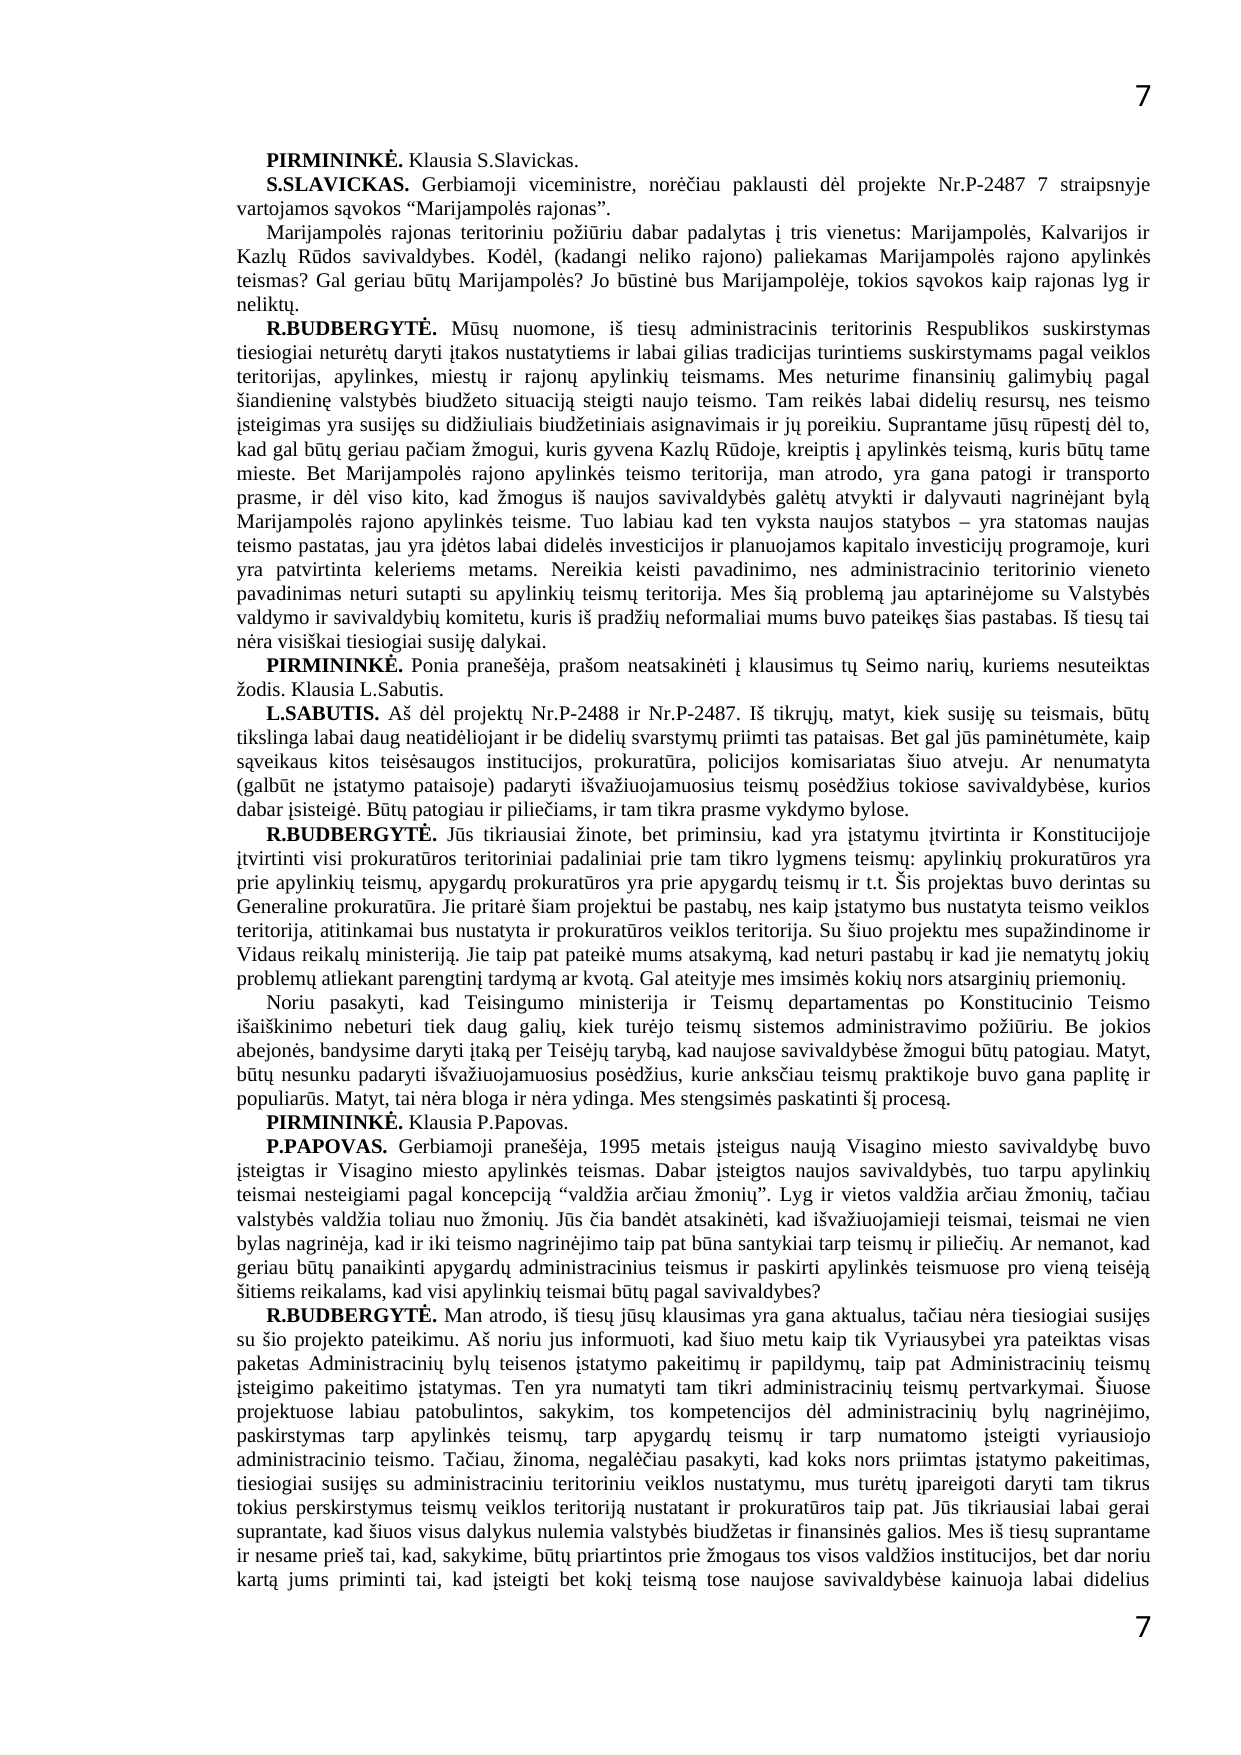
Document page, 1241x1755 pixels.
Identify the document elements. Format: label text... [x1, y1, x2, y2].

text Marijampolės rajonas teritoriniu požiūriu dabar padalytas į tris vienetus: Marijampolės, Kalvarijos ir Kazlų Rūdos savivaldybes. Kodėl, (kadangi neliko rajono) paliekamas Marijampolės rajono apylinkės teismas? Gal geriau būtų Marijampolės? Jo būstinė bus Marijampolėje, tokios sąvokos kaip rajonas lyg ir neliktų. [236, 220, 1152, 316]
text S.SLAVICKAS. Gerbiamoji viceministre, norėčiau paklausti dėl projekte Nr.P-2487 7 straipsnyje vartojamos sąvokos “Marijampolės rajonas”. [236, 172, 1152, 220]
text P.PAPOVAS. Gerbiamoji pranešėja, 1995 metais įsteigus naują Visagino miesto savivaldybę buvo įsteigtas ir Visagino miesto apylinkės teismas. Dabar įsteigtos naujos savivaldybės, tuo tarpu apylinkių teismai nesteigiami pagal koncepciją “valdžia arčiau žmonių”. Lyg ir vietos valdžia arčiau žmonių, tačiau valstybės valdžia toliau nuo žmonių. Jūs čia bandėt atsakinėti, kad išvažiuojamieji teismai, teismai ne vien bylas nagrinėja, kad ir iki teismo nagrinėjimo taip pat būna santykiai tarp teismų ir piliečių. Ar nemanot, kad geriau būtų panaikinti apygardų administracinius teismus ir paskirti apylinkės teismuose pro vieną teisėją šitiems reikalams, kad visi apylinkių teismai būtų pagal savivaldybes? [236, 1134, 1152, 1303]
text PIRMININKĖ. Klausia P.Papovas. [236, 1110, 1152, 1134]
text R.BUDBERGYTĖ. Mūsų nuomone, iš tiesų administracinis teritorinis Respublikos suskirstymas tiesiogiai neturėtų daryti įtakos nustatytiems ir labai gilias tradicijas turintiems suskirstymams pagal veiklos teritorijas, apylinkes, miestų ir rajonų apylinkių teismams. Mes neturime finansinių galimybių pagal šiandieninę valstybės biudžeto situaciją steigti naujo teismo. Tam reikės labai didelių resursų, nes teismo įsteigimas yra susijęs su didžiuliais biudžetiniais asignavimais ir jų poreikiu. Suprantame jūsų rūpestį dėl to, kad gal būtų geriau pačiam žmogui, kuris gyvena Kazlų Rūdoje, kreiptis į apylinkės teismą, kuris būtų tame mieste. Bet Marijampolės rajono apylinkės teismo teritorija, man atrodo, yra gana patogi ir transporto prasme, ir dėl viso kito, kad žmogus iš naujos savivaldybės galėtų atvykti ir dalyvauti nagrinėjant bylą Marijampolės rajono apylinkės teisme. Tuo labiau kad ten vyksta naujos statybos – yra statomas naujas teismo pastatas, jau yra įdėtos labai didelės investicijos ir planuojamos kapitalo investicijų programoje, kuri yra patvirtinta keleriems metams. Nereikia keisti pavadinimo, nes administracinio teritorinio vieneto pavadinimas neturi sutapti su apylinkių teismų teritorija. Mes šią problemą jau aptarinėjome su Valstybės valdymo ir savivaldybių komitetu, kuris iš pradžių neformaliai mums buvo pateikęs šias pastabas. Iš tiesų tai nėra visiškai tiesiogiai susiję dalykai. [236, 316, 1152, 653]
text Noriu pasakyti, kad Teisingumo ministerija ir Teismų departamentas po Konstitucinio Teismo išaiškinimo nebeturi tiek daug galių, kiek turėjo teismų sistemos administravimo požiūriu. Be jokios abejonės, bandysime daryti įtaką per Teisėjų tarybą, kad naujose savivaldybėse žmogui būtų patogiau. Matyt, būtų nesunku padaryti išvažiuojamuosius posėdžius, kurie anksčiau teismų praktikoje buvo gana paplitę ir populiarūs. Matyt, tai nėra bloga ir nėra ydinga. Mes stengsimės paskatinti šį procesą. [236, 990, 1152, 1110]
text R.BUDBERGYTĖ. Man atrodo, iš tiesų jūsų klausimas yra gana aktualus, tačiau nėra tiesiogiai susijęs su šio projekto pateikimu. Aš noriu jus informuoti, kad šiuo metu kaip tik Vyriausybei yra pateiktas visas paketas Administracinių bylų teisenos įstatymo pakeitimų ir papildymų, taip pat Administracinių teismų įsteigimo pakeitimo įstatymas. Ten yra numatyti tam tikri administracinių teismų pertvarkymai. Šiuose projektuose labiau patobulintos, sakykim, tos kompetencijos dėl administracinių bylų nagrinėjimo, paskirstymas tarp apylinkės teismų, tarp apygardų teismų ir tarp numatomo įsteigti vyriausiojo administracinio teismo. Tačiau, žinoma, negalėčiau pasakyti, kad koks nors priimtas įstatymo pakeitimas, tiesiogiai susijęs su administraciniu teritoriniu veiklos nustatymu, mus turėtų įpareigoti daryti tam tikrus tokius perskirstymus teismų veiklos teritoriją nustatant ir prokuratūros taip pat. Jūs tikriausiai labai gerai suprantate, kad šiuos visus dalykus nulemia valstybės biudžetas ir finansinės galios. Mes iš tiesų suprantame ir nesame prieš tai, kad, sakykime, būtų priartintos prie žmogaus tos visos valdžios institucijos, bet dar noriu kartą jums priminti tai, kad įsteigti bet kokį teismą tose naujose savivaldybėse kainuoja labai didelius [236, 1303, 1152, 1591]
text R.BUDBERGYTĖ. Jūs tikriausiai žinote, bet priminsiu, kad yra įstatymu įtvirtinta ir Konstitucijoje įtvirtinti visi prokuratūros teritoriniai padaliniai prie tam tikro lygmens teismų: apylinkių prokuratūros yra prie apylinkių teismų, apygardų prokuratūros yra prie apygardų teismų ir t.t. Šis projektas buvo derintas su Generaline prokuratūra. Jie pritarė šiam projektui be pastabų, nes kaip įstatymo bus nustatyta teismo veiklos teritorija, atitinkamai bus nustatyta ir prokuratūros veiklos teritorija. Su šiuo projektu mes supažindinome ir Vidaus reikalų ministeriją. Jie taip pat pateikė mums atsakymą, kad neturi pastabų ir kad jie nematytų jokių problemų atliekant parengtinį tardymą ar kvotą. Gal ateityje mes imsimės kokių nors atsarginių priemonių. [236, 821, 1152, 990]
text PIRMININKĖ. Ponia pranešėja, prašom neatsakinėti į klausimus tų Seimo narių, kuriems nesuteiktas žodis. Klausia L.Sabutis. [236, 653, 1152, 701]
text PIRMININKĖ. Klausia S.Slavickas. [236, 148, 1152, 172]
text L.SABUTIS. Aš dėl projektų Nr.P-2488 ir Nr.P-2487. Iš tikrųjų, matyt, kiek susiję su teismais, būtų tikslinga labai daug neatidėliojant ir be didelių svarstymų priimti tas pataisas. Bet gal jūs paminėtumėte, kaip sąveikaus kitos teisėsaugos institucijos, prokuratūra, policijos komisariatas šiuo atveju. Ar nenumatyta (galbūt ne įstatymo pataisoje) padaryti išvažiuojamuosius teismų posėdžius tokiose savivaldybėse, kurios dabar įsisteigė. Būtų patogiau ir piliečiams, ir tam tikra prasme vykdymo bylose. [236, 701, 1152, 821]
